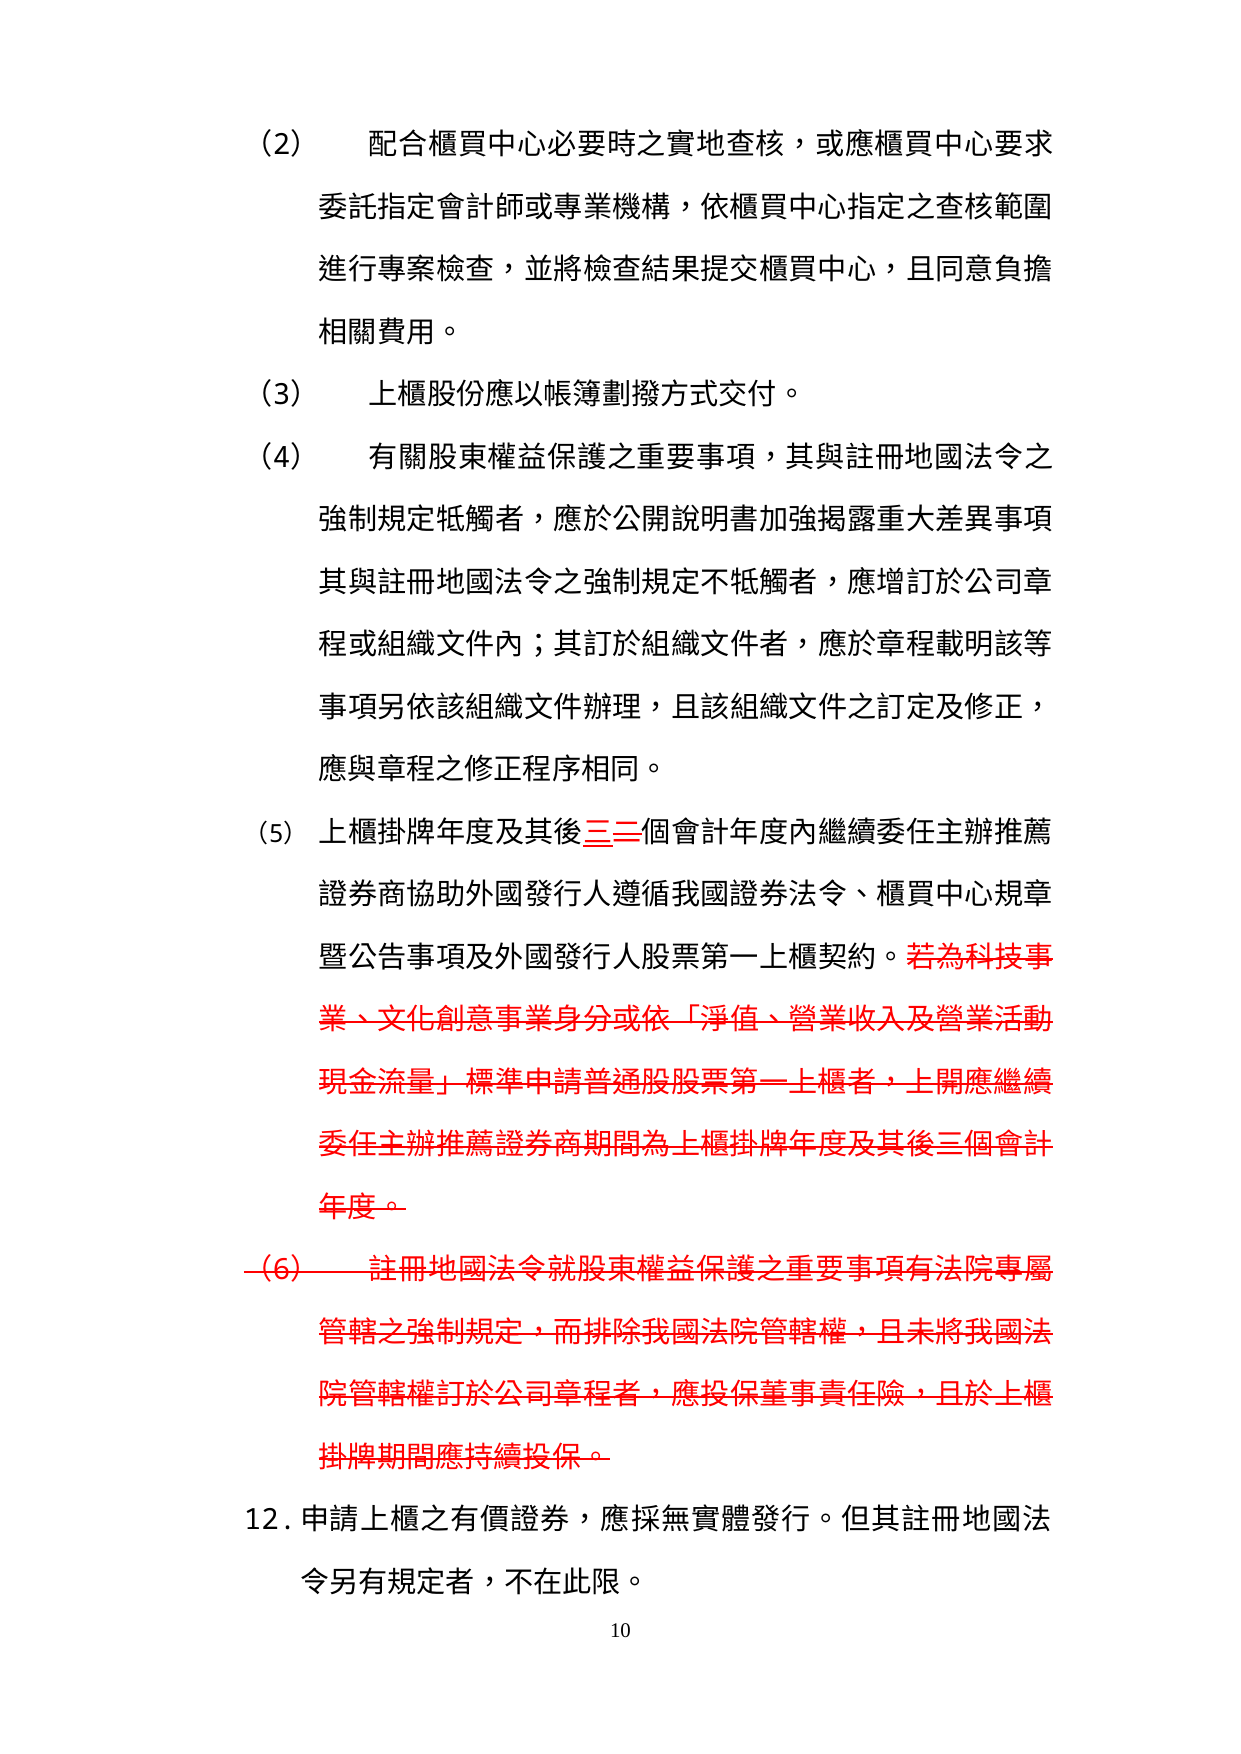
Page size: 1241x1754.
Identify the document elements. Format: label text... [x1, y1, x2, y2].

list 上櫃股份應以帳簿劃撥方式交付。 [243, 350, 1053, 413]
list 註冊地國法令就股東權益保護之重要事項有法院專屬管轄之強制規定，而排除我國法院管轄權，且未將我國法院管轄權訂於公司章程者，應投保董事責任險，且於上櫃掛牌期間應持續投保。 [243, 1272, 1053, 1475]
list 配合櫃買中心必要時之實地查核，或應櫃買中心要求委託指定會計師或專業機構，依櫃買中心指定之查核範圍進行專案檢查，並將檢查結果提交櫃買中心，且同意負擔相關費用。 [243, 100, 1053, 350]
list 申請上櫃之有價證券，應採無實體發行。但其註冊地國法令另有規定者，不在此限。 [243, 1475, 1053, 1600]
list 有關股東權益保護之重要事項，其與註冊地國法令之強制規定牴觸者，應於公開說明書加強揭露重大差異事項。其與註冊地國法令之強制規定不牴觸者，應增訂於公司章程或組織文件內；其訂於組織文件者，應於章程載明該等事項另依該組織文件辦理，且該組織文件之訂定及修正，應與章程之修正程序相同。 [243, 413, 1053, 788]
list 上櫃掛牌年度及其後三二個會計年度內繼續委任主辦推薦證券商協助外國發行人遵循我國證券法令、櫃買中心規章暨公告事項及外國發行人股票第一上櫃契約。若為科技事業、文化創意事業身分或依「淨值、營業收入及營業活動現金流量」標準申請普通股股票第一上櫃者，上開應繼續委任主辦推薦證券商期間為上櫃掛牌年度及其後三個會計年度。 [243, 788, 1053, 1225]
list 註冊地國法令就股東權益保護之重要事項有法院專屬管轄之強制規定，而排除我國法院管轄權，且未將我國法院管轄權訂於公司章程者，應投保董事責任險，且於上櫃掛牌期間應持續投保。 [243, 1225, 1053, 1271]
